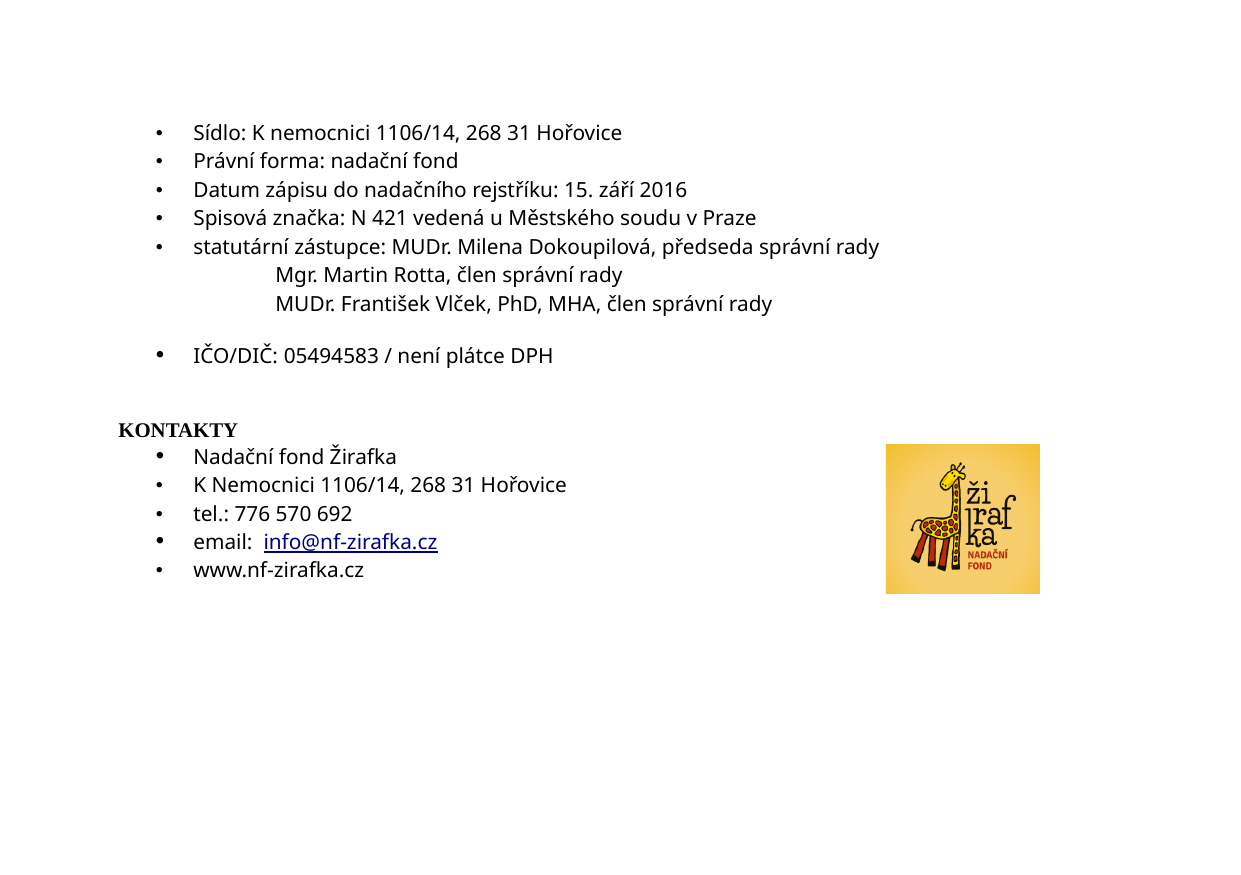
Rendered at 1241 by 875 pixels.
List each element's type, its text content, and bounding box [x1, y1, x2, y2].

list [1040, 470, 1122, 499]
list [1040, 499, 1122, 527]
text Mgr. Martin Rotta, člen správní rady [118, 260, 1122, 289]
text MUDr. František Vlček, PhD, MHA, člen správní rady [118, 289, 1122, 317]
list [1040, 527, 1122, 556]
list email: info@nf-zirafka.cz [156, 527, 885, 556]
list www.nf-zirafka.cz [156, 556, 885, 584]
list [1040, 556, 1122, 584]
list IČO/DIČ: 05494583 / není plátce DPH [156, 341, 1122, 370]
list Sídlo: K nemocnici 1106/14, 268 31 Hořovice [156, 118, 1122, 147]
list Nadační fond Žirafka [156, 442, 1122, 470]
list Datum zápisu do nadačního rejstříku: 15. září 2016 [156, 175, 1122, 203]
list tel.: 776 570 692 [156, 499, 885, 527]
list Právní forma: nadační fond [156, 147, 1122, 175]
list K Nemocnici 1106/14, 268 31 Hořovice [156, 470, 885, 499]
text KONTAKTY [118, 418, 1122, 442]
list Spisová značka: N 421 vedená u Městského soudu v Praze [156, 203, 1122, 232]
list statutární zástupce: MUDr. Milena Dokoupilová, předseda správní rady [156, 232, 1122, 260]
